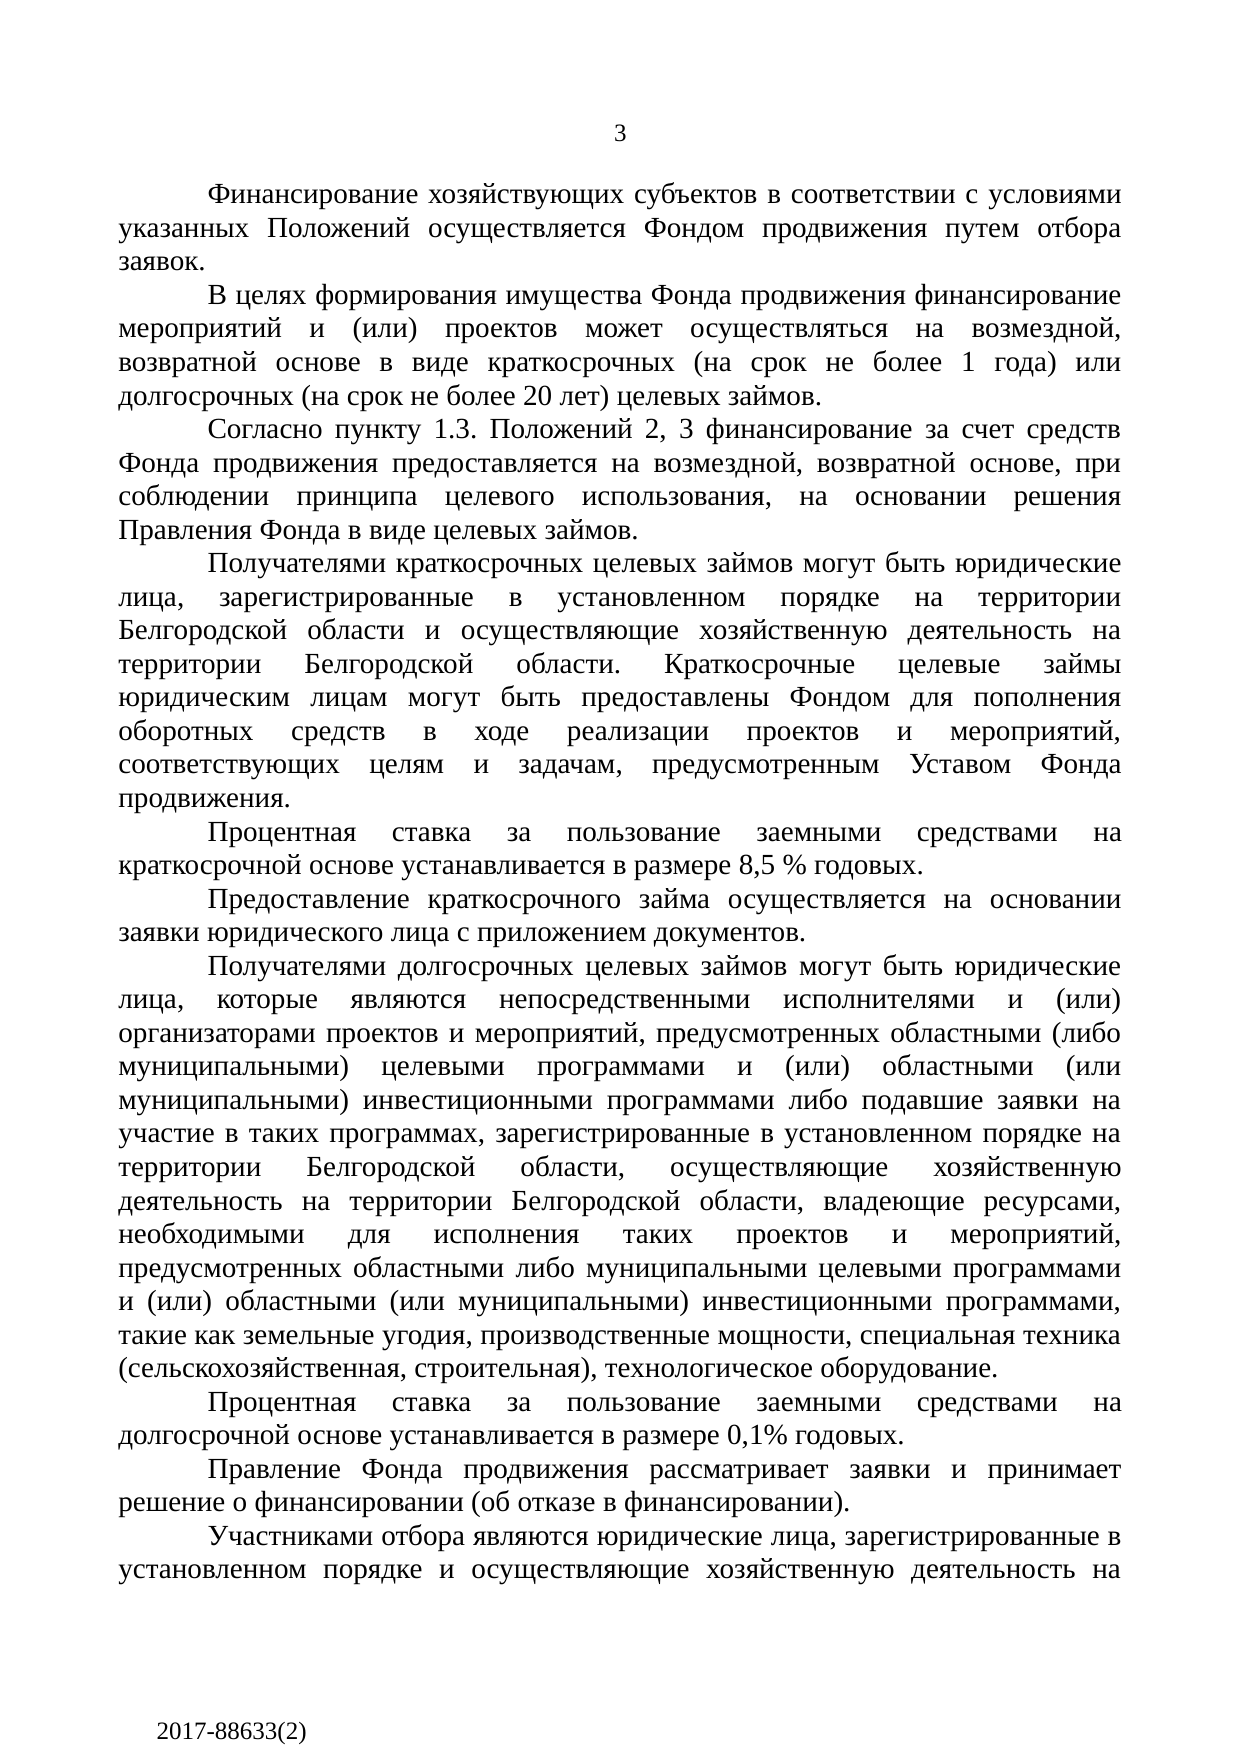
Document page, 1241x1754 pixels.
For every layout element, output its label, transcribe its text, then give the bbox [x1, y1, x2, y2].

text Процентная ставка за пользование заемными средствами на краткосрочной основе устанавливается в размере 8,5 % годовых. [118, 814, 1122, 881]
text Предоставление краткосрочного займа осуществляется на основании заявки юридического лица с приложением документов. [118, 881, 1122, 948]
text Финансирование хозяйствующих субъектов в соответствии с условиями указанных Положений осуществляется Фондом продвижения путем отбора заявок. [118, 176, 1122, 277]
text Участниками отбора являются юридические лица, зарегистрированные в установленном порядке и осуществляющие хозяйственную деятельность на [118, 1518, 1122, 1585]
text Правление Фонда продвижения рассматривает заявки и принимает решение о финансировании (об отказе в финансировании). [118, 1451, 1122, 1518]
text Процентная ставка за пользование заемными средствами на долгосрочной основе устанавливается в размере 0,1% годовых. [118, 1384, 1122, 1451]
text Получателями долгосрочных целевых займов могут быть юридические лица, которые являются непосредственными исполнителями и (или) организаторами проектов и мероприятий, предусмотренных областными (либо муниципальными) целевыми программами и (или) областными (или муниципальными) инвестиционными программами либо подавшие заявки на участие в таких программах, зарегистрированные в установленном порядке на территории Белгородской области, осуществляющие хозяйственную деятельность на территории Белгородской области, владеющие ресурсами, необходимыми для исполнения таких проектов и мероприятий, предусмотренных областными либо муниципальными целевыми программами и (или) областными (или муниципальными) инвестиционными программами, такие как земельные угодия, производственные мощности, специальная техника (сельскохозяйственная, строительная), технологическое оборудование. [118, 948, 1122, 1384]
text Получателями краткосрочных целевых займов могут быть юридические лица, зарегистрированные в установленном порядке на территории Белгородской области и осуществляющие хозяйственную деятельность на территории Белгородской области. Краткосрочные целевые займы юридическим лицам могут быть предоставлены Фондом для пополнения оборотных средств в ходе реализации проектов и мероприятий, соответствующих целям и задачам, предусмотренным Уставом Фонда продвижения. [118, 545, 1122, 814]
text Согласно пункту 1.3. Положений 2, 3 финансирование за счет средств Фонда продвижения предоставляется на возмездной, возвратной основе, при соблюдении принципа целевого использования, на основании решения Правления Фонда в виде целевых займов. [118, 411, 1122, 545]
text В целях формирования имущества Фонда продвижения финансирование мероприятий и (или) проектов может осуществляться на возмездной, возвратной основе в виде краткосрочных (на срок не более 1 года) или долгосрочных (на срок не более 20 лет) целевых займов. [118, 277, 1122, 411]
